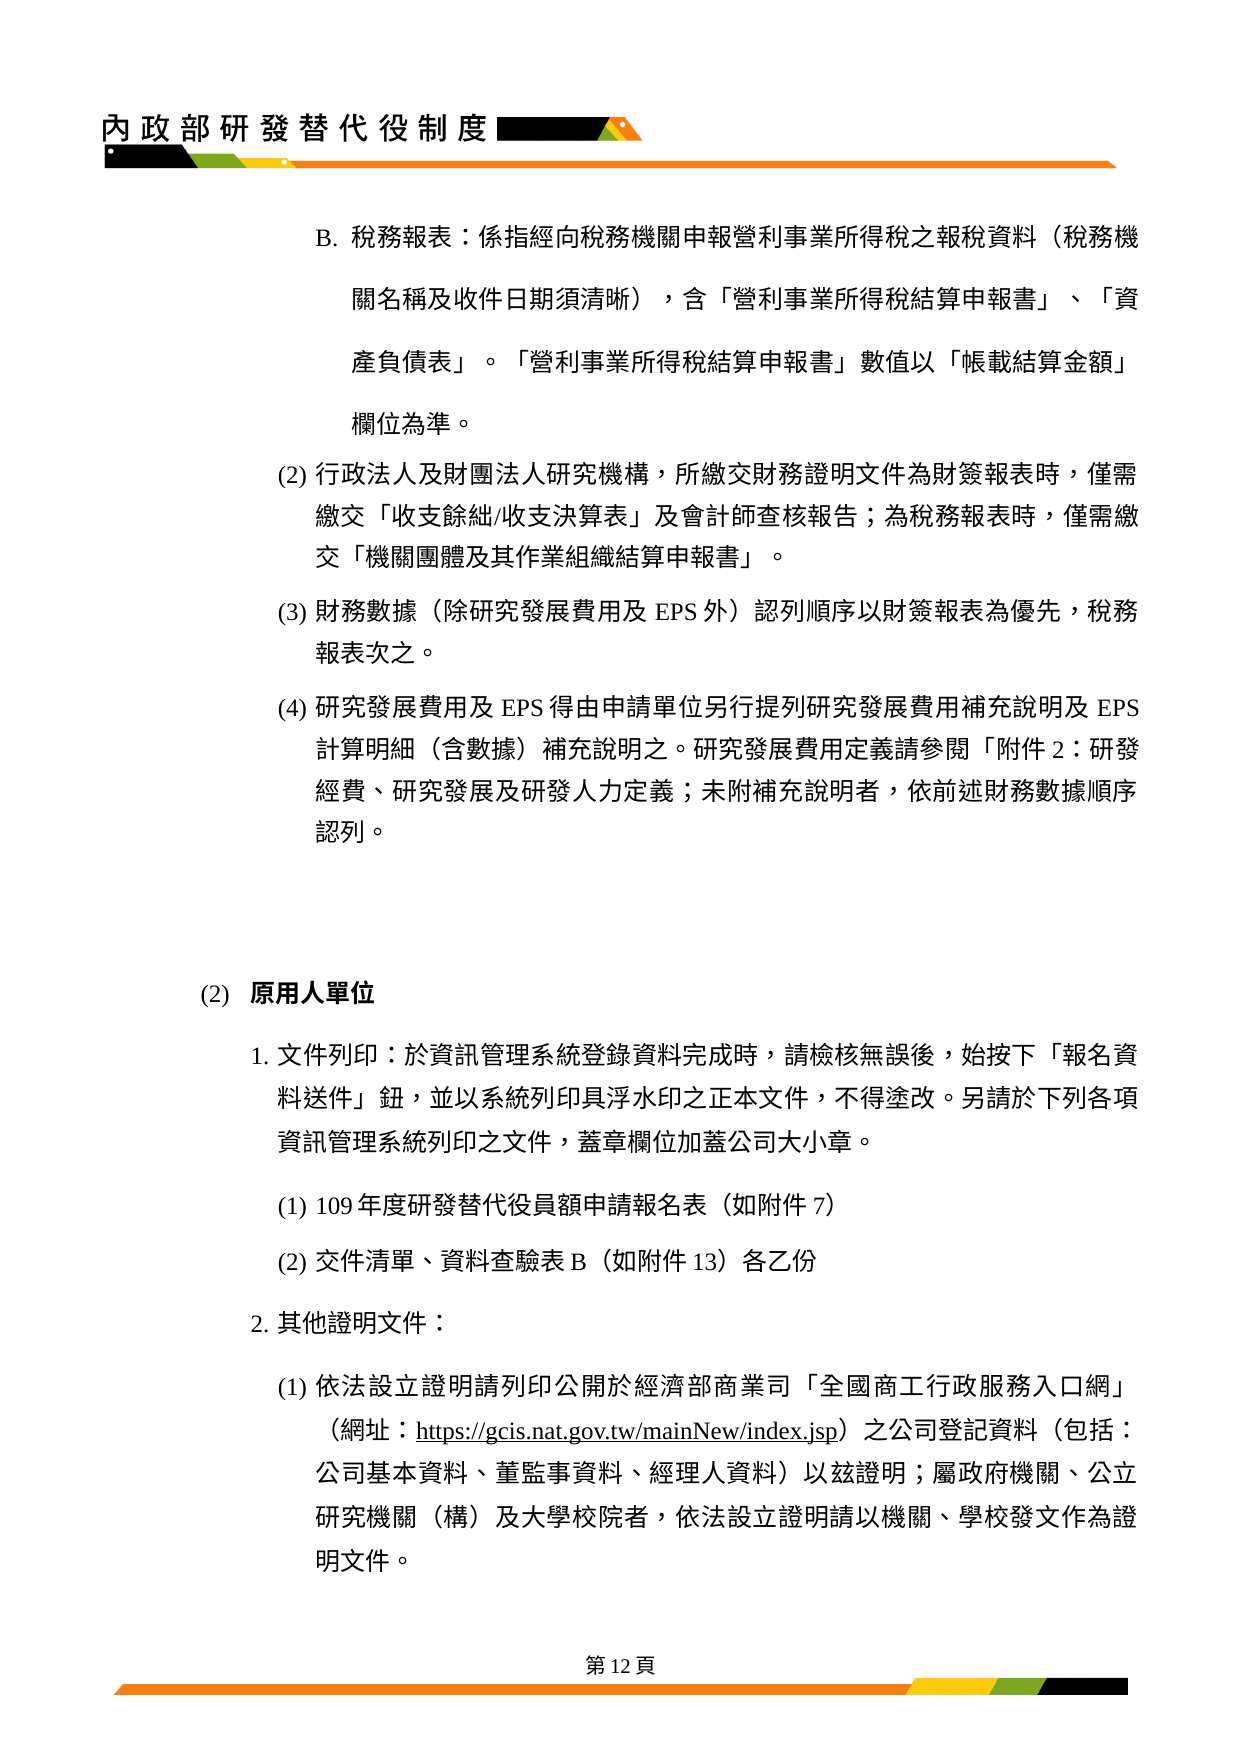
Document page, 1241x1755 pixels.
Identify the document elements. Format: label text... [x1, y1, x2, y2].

list 其他證明文件： [250, 1298, 1140, 1342]
list 行政法人及財團法人研究機構，所繳交財務證明文件為財簽報表時，僅需繳交「收支餘絀/收支決算表」及會計師查核報告；為稅務報表時，僅需繳交「機關團體及其作業組織結算申報書」。 [278, 450, 1140, 575]
list 109年度研發替代役員額申請報名表（如附件7） [278, 1179, 1140, 1223]
list 文件列印：於資訊管理系統登錄資料完成時，請檢核無誤後，始按下「報名資料送件」鈕，並以系統列印具浮水印之正本文件，不得塗改。另請於下列各項資訊管理系統列印之文件，蓋章欄位加蓋公司大小章。 [250, 1029, 1140, 1160]
list 財務數據（除研究發展費用及EPS外）認列順序以財簽報表為優先，稅務報表次之。 [278, 587, 1140, 671]
list 研究發展費用及EPS得由申請單位另行提列研究發展費用補充說明及EPS計算明細（含數據）補充說明之。研究發展費用定義請參閱「附件2：研發經費、研究發展及研發人力定義；未附補充說明者，依前述財務數據順序認列。 [278, 683, 1140, 850]
list 稅務報表：係指經向稅務機關申報營利事業所得稅之報稅資料（稅務機關名稱及收件日期須清晰），含「營利事業所得稅結算申報書」、「資產負債表」。「營利事業所得稅結算申報書」數值以「帳載結算金額」欄位為準。 [315, 194, 1140, 444]
list 原用人單位 [200, 971, 1140, 1010]
list 依法設立證明請列印公開於經濟部商業司「全國商工行政服務入口網」（網址：https://gcis.nat.gov.tw/mainNew/index.jsp）之公司登記資料（包括：公司基本資料、董監事資料、經理人資料）以玆證明；屬政府機關、公立研究機關（構）及大學校院者，依法設立證明請以機關、學校發文作為證明文件。 [278, 1360, 1140, 1579]
list 交件清單、資料查驗表B（如附件13）各乙份 [278, 1235, 1140, 1279]
